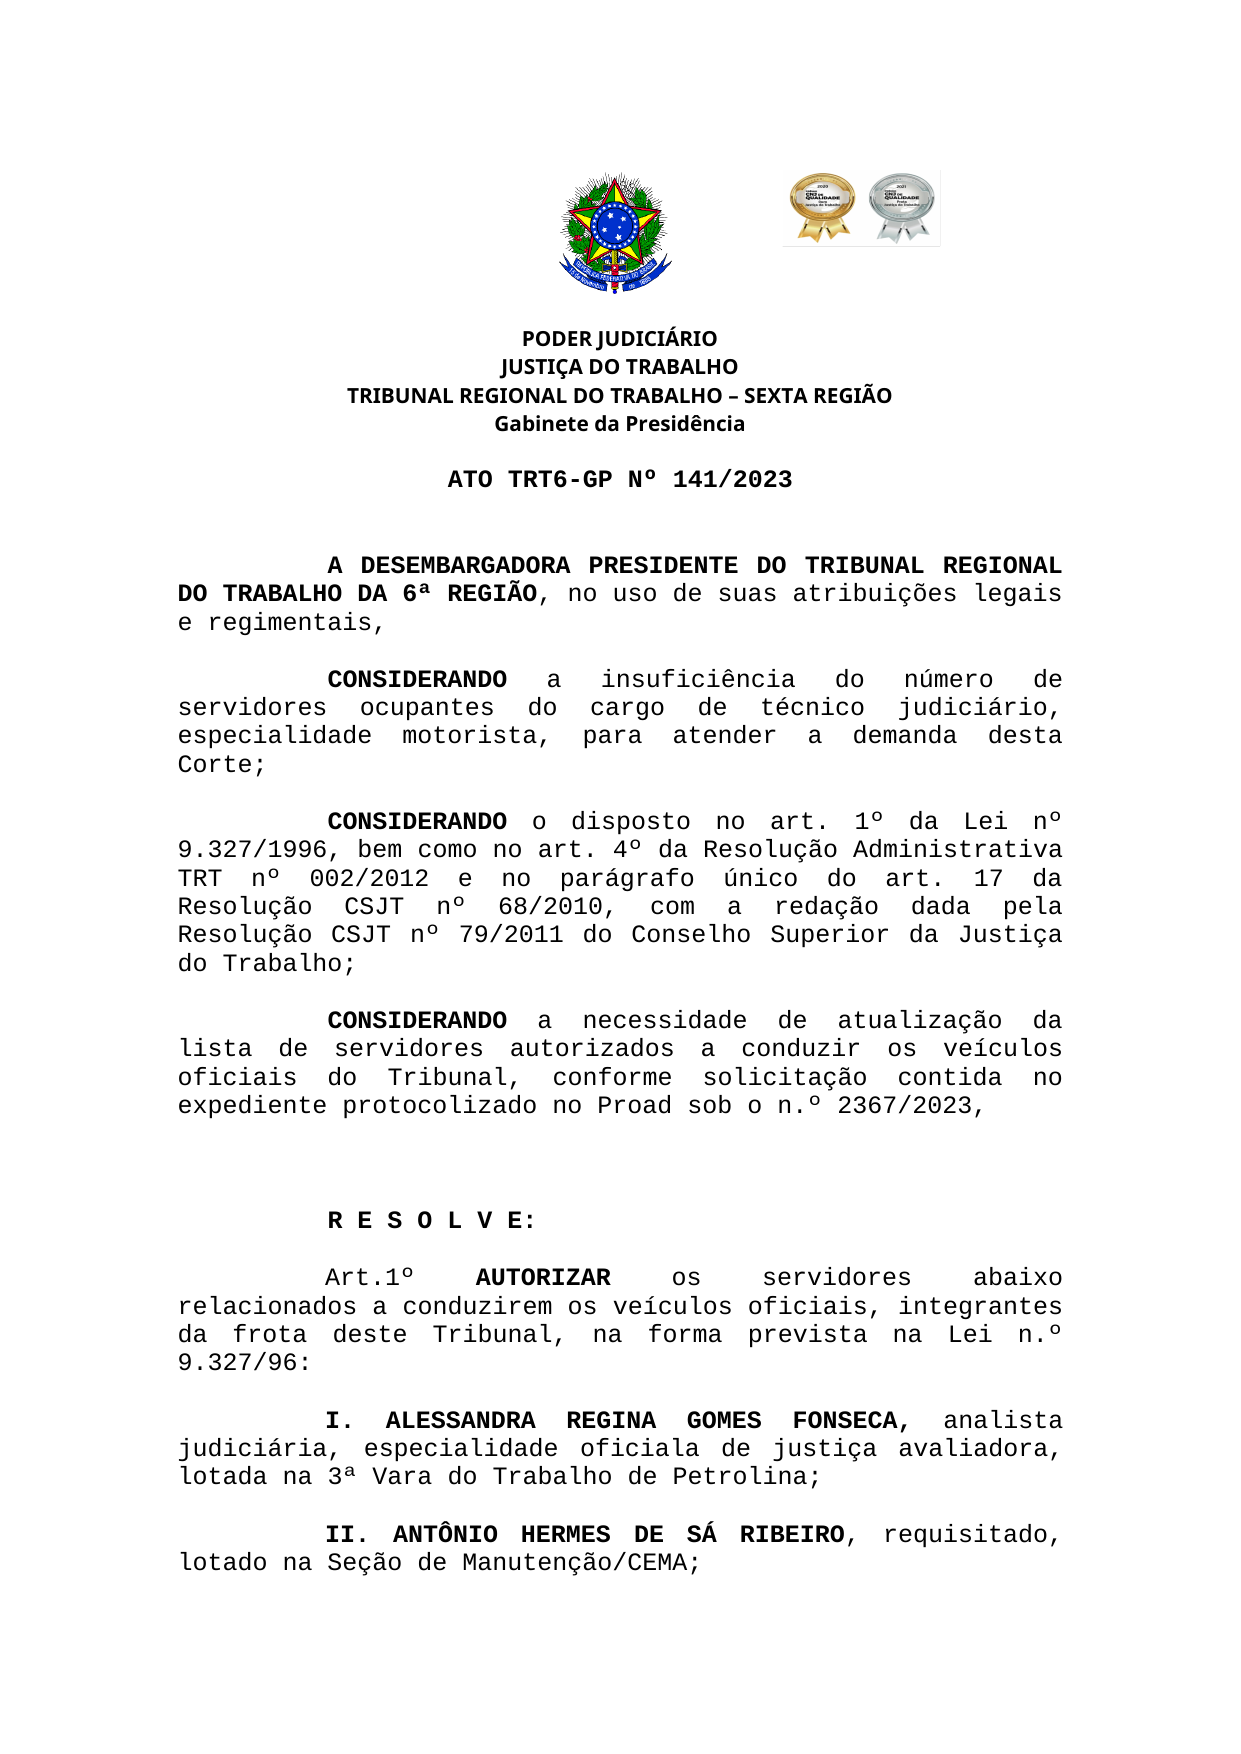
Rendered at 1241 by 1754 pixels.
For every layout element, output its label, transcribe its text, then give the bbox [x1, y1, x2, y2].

text JUSTIÇA DO TRABALHO [177, 352, 1062, 381]
text CONSIDERANDO o disposto no art. 1º da Lei nº 9.327/1996, bem como no art. 4º da Resolução Administrativa TRT nº 002/2012 e no parágrafo único do art. 17 da Resolução CSJT nº 68/2010, com a redação dada pela Resolução CSJT nº 79/2011 do Conselho Superior da Justiça do Trabalho; [177, 809, 1063, 979]
text CONSIDERANDO a insuficiência do número de servidores ocupantes do cargo de técnico judiciário, especialidade motorista, para atender a demanda desta Corte; [177, 666, 1063, 780]
text TRIBUNAL REGIONAL DO TRABALHO – SEXTA REGIÃO [177, 381, 1062, 409]
text I. ALESSANDRA REGINA GOMES FONSECA, analista judiciária, especialidade oficiala de justiça avaliadora, lotada na 3ª Vara do Trabalho de Petrolina; [177, 1407, 1063, 1492]
text R E S O L V E: [177, 1208, 1063, 1236]
text Gabinete da Presidência [177, 409, 1062, 438]
text ATO TRT6-GP Nº 141/2023 [177, 466, 1063, 495]
text A DESEMBARGADORA PRESIDENTE DO TRIBUNAL REGIONAL DO TRABALHO DA 6ª REGIÃO, no uso de suas atribuições legais e regimentais, [177, 552, 1063, 637]
text II. ANTÔNIO HERMES DE SÁ RIBEIRO, requisitado, lotado na Seção de Manutenção/CEMA; [177, 1521, 1063, 1578]
text Art.1º AUTORIZAR os servidores abaixo relacionados a conduzirem os veículos oficiais, integrantes da frota deste Tribunal, na forma prevista na Lei n.º 9.327/96: [177, 1265, 1063, 1378]
text PODER JUDICIÁRIO [177, 324, 1062, 352]
text CONSIDERANDO a necessidade de atualização da lista de servidores autorizados a conduzir os veículos oficiais do Tribunal, conforme solicitação contida no expediente protocolizado no Proad sob o n.º 2367/2023, [177, 1008, 1063, 1121]
